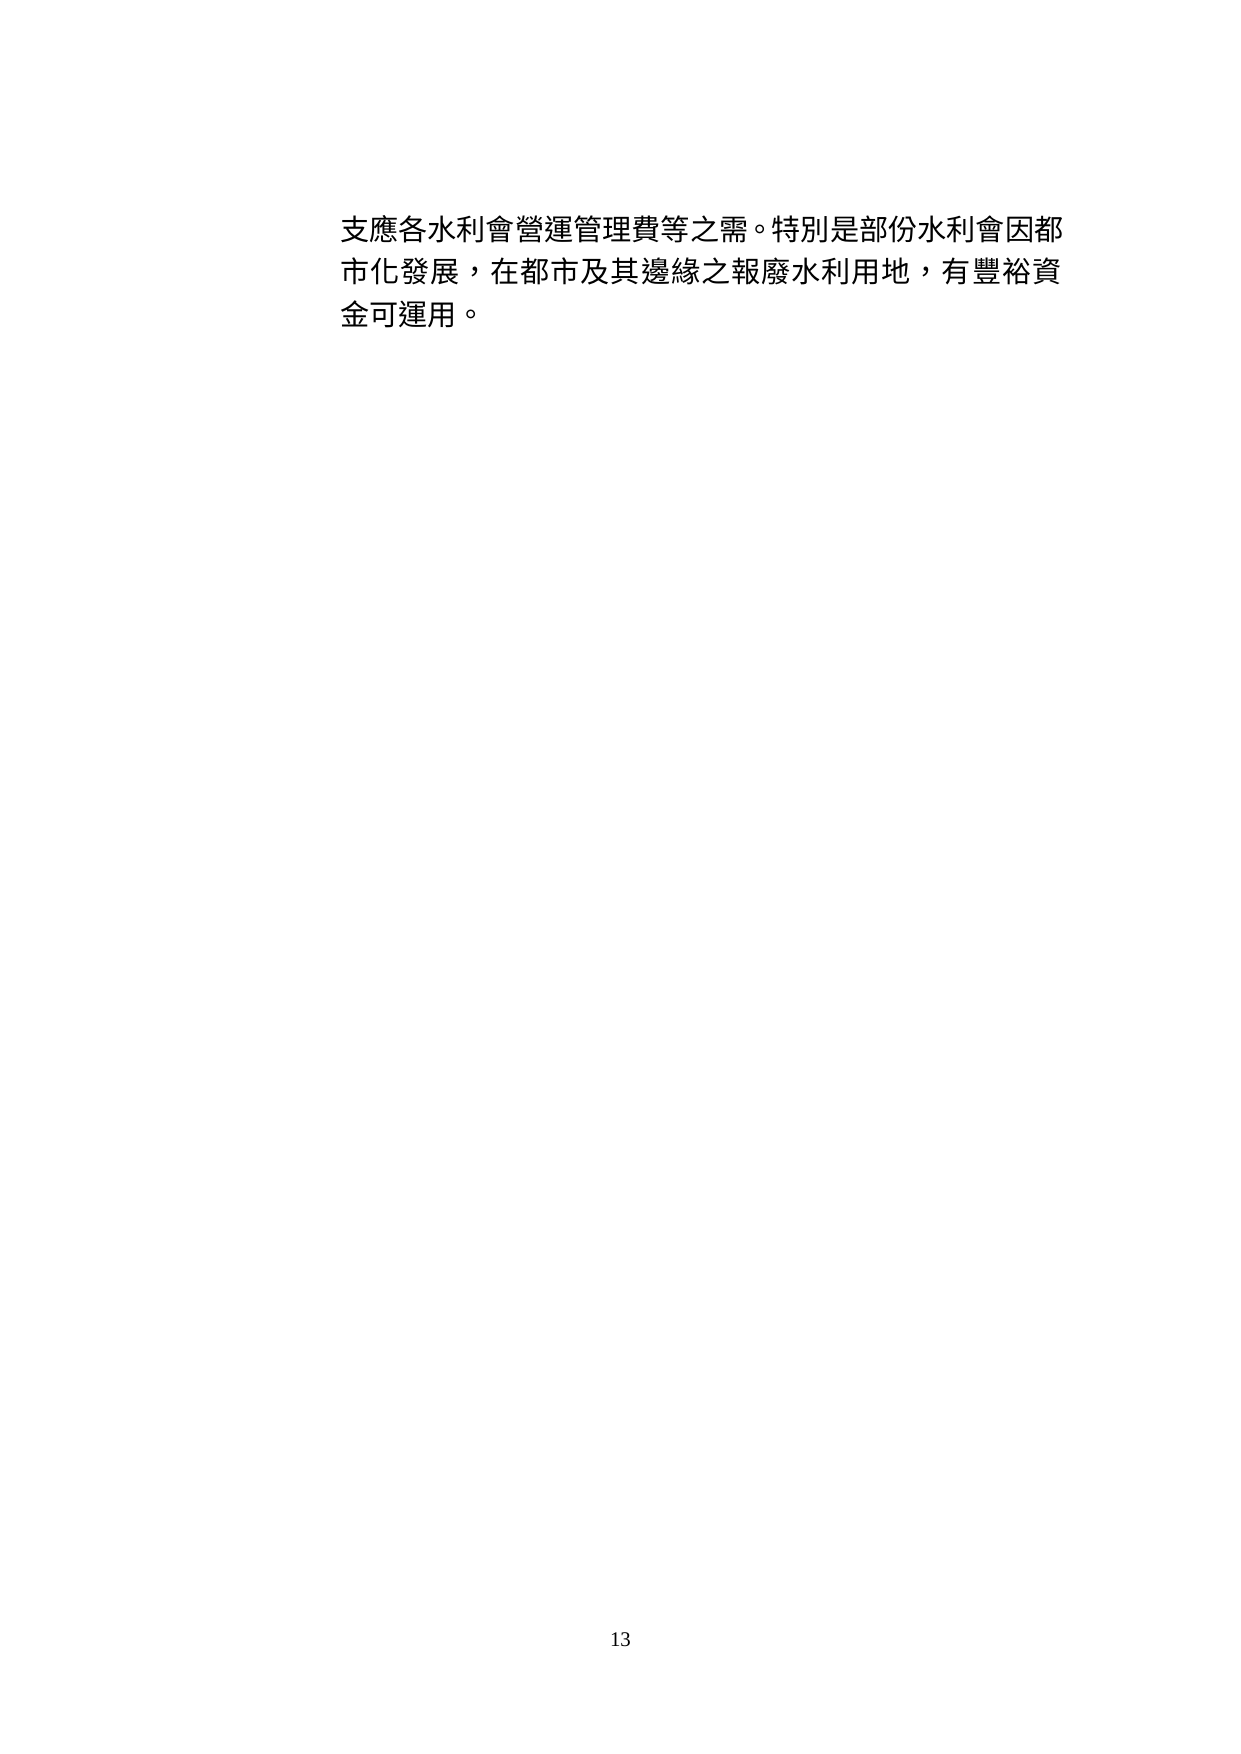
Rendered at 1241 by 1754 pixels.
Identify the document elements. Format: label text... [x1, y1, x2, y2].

list 水利會會有土地：水利會會有事業用土地多為水利設施用地，不得處分出售；至於非事業用土地，得因需用土地人申請價購或政府因公需要協議價購徵收，或水利會為籌措預算，依農田水利會財產處理要點規定辦理出售，是水利會重要財源之一，可供支應會費收入金額不足以支應各水利會營運管理費等之需。特別是部份水利會因都市化發展，在都市及其邊緣之報廢水利用地，有豐裕資金可運用。 [265, 207, 1063, 334]
